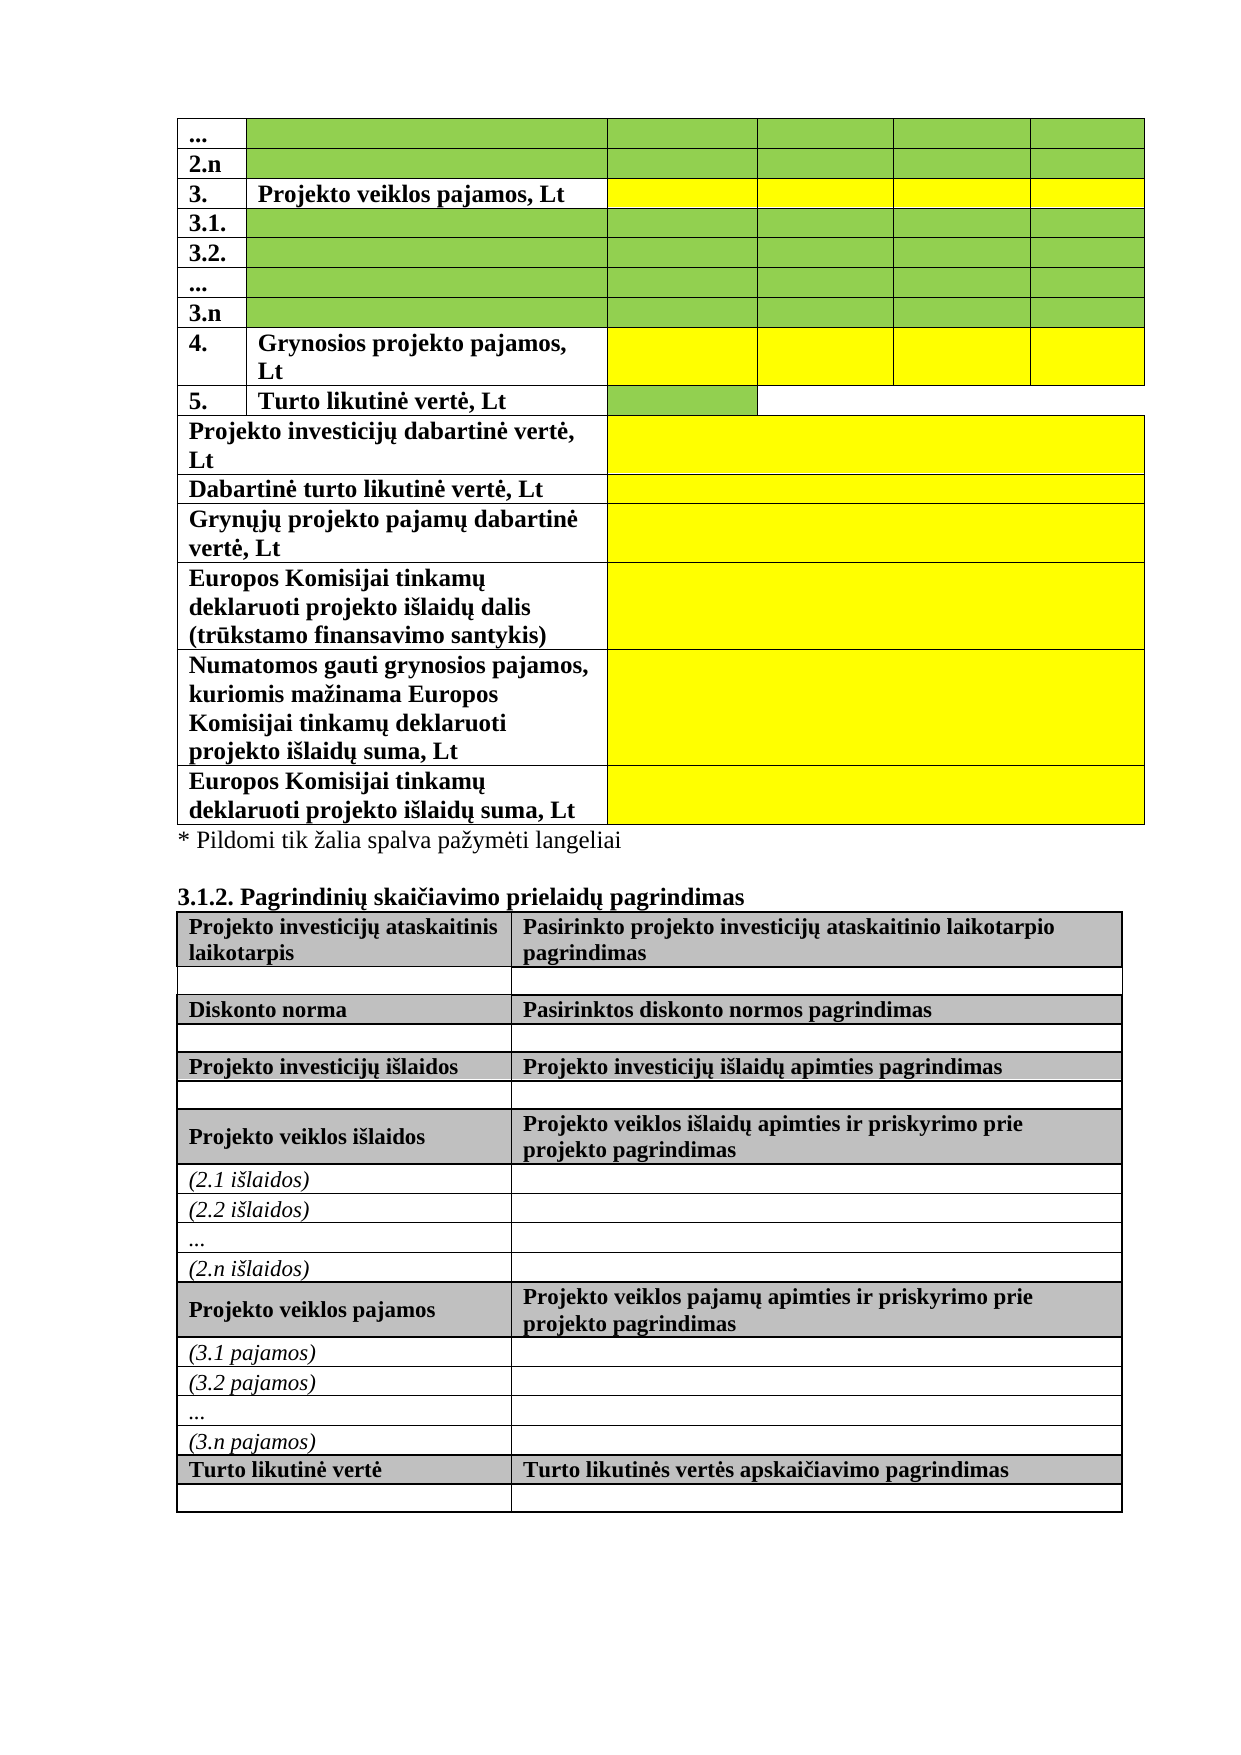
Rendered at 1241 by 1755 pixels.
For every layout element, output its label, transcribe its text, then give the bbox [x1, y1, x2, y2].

table_cell [608, 386, 757, 415]
table_cell Turto likutinė vertė [178, 1456, 511, 1483]
table_cell [512, 1485, 1121, 1511]
table_cell Projekto veiklos išlaidos [178, 1110, 511, 1163]
text 3.1.2. Pagrindinių skaičiavimo prielaidų pagrindimas [177, 882, 1122, 911]
table_cell [608, 238, 757, 267]
table_cell [608, 328, 757, 385]
table_cell ... [178, 1223, 511, 1252]
table_cell [512, 1165, 1121, 1192]
text * Pildomi tik žalia spalva pažymėti langeliai [177, 825, 1122, 853]
table_cell (2.2 išlaidos) [178, 1194, 511, 1222]
table_cell [247, 119, 607, 148]
table_cell [758, 238, 893, 267]
table_cell (3.1 pajamos) [178, 1338, 511, 1366]
table_cell [1031, 119, 1144, 148]
table_cell Numatomos gauti grynosios pajamos, kuriomis mažinama Europos Komisijai tinkamų deklaruoti projekto išlaidų suma, Lt [178, 650, 607, 765]
table_cell [247, 238, 607, 267]
table_cell [178, 1485, 511, 1511]
table_cell [178, 967, 511, 994]
table_cell 2.n [178, 149, 246, 178]
table_cell [608, 475, 1144, 503]
table_cell Projekto veiklos išlaidų apimties ir priskyrimo prie projekto pagrindimas [512, 1110, 1121, 1163]
table_cell [247, 149, 607, 178]
table_cell 3. [178, 179, 246, 207]
table_cell [758, 209, 893, 237]
table_cell ... [178, 119, 246, 148]
table_cell [758, 386, 1145, 415]
table_cell [512, 1367, 1121, 1395]
table_cell [894, 268, 1030, 297]
table_cell [247, 268, 607, 297]
table_cell (2.1 išlaidos) [178, 1165, 511, 1192]
table_cell Projekto veiklos pajamos [178, 1283, 511, 1336]
table_cell 5. [178, 386, 246, 415]
table_cell Projekto veiklos pajamų apimties ir priskyrimo prie projekto pagrindimas [512, 1283, 1121, 1336]
table_cell [894, 209, 1030, 237]
table_cell [512, 1194, 1121, 1222]
table_cell [608, 504, 1144, 562]
table_cell [1031, 268, 1144, 297]
table_cell Projekto investicijų išlaidos [178, 1053, 511, 1079]
table_cell [758, 179, 893, 207]
table_cell Turto likutinė vertė, Lt [247, 386, 607, 415]
table_header Projekto investicijų ataskaitinis laikotarpis [178, 913, 511, 966]
table_cell Europos Komisijai tinkamų deklaruoti projekto išlaidų dalis (trūkstamo finansavimo santykis) [178, 563, 607, 649]
table_cell Grynųjų projekto pajamų dabartinė vertė, Lt [178, 504, 607, 562]
table_cell Pasirinktos diskonto normos pagrindimas [512, 996, 1121, 1023]
table_cell [894, 149, 1030, 178]
table_cell [894, 298, 1030, 327]
table_cell [608, 119, 757, 148]
table_cell [1031, 238, 1144, 267]
table_cell [758, 328, 893, 385]
table_cell Projekto investicijų dabartinė vertė, Lt [178, 416, 607, 473]
table_cell [608, 209, 757, 237]
table_cell [608, 298, 757, 327]
table_cell 3.n [178, 298, 246, 327]
table_cell [758, 268, 893, 297]
table_header Pasirinkto projekto investicijų ataskaitinio laikotarpio pagrindimas [512, 913, 1121, 966]
table_cell (2.n išlaidos) [178, 1253, 511, 1281]
table_cell [894, 179, 1030, 207]
table_cell [1031, 179, 1144, 207]
table_cell [1031, 298, 1144, 327]
table_cell [247, 298, 607, 327]
table_cell [512, 1025, 1121, 1051]
table_cell [512, 1396, 1121, 1425]
table_cell (3.2 pajamos) [178, 1367, 511, 1395]
table_cell [608, 149, 757, 178]
table_cell [608, 563, 1144, 649]
table_cell [608, 650, 1144, 765]
table_cell 3.1. [178, 209, 246, 237]
table_cell [247, 209, 607, 237]
table_cell ... [178, 268, 246, 297]
table_cell [894, 328, 1030, 385]
table_cell [608, 179, 757, 207]
table_cell Turto likutinės vertės apskaičiavimo pagrindimas [512, 1456, 1121, 1483]
table_cell Projekto veiklos pajamos, Lt [247, 179, 607, 207]
table_cell [894, 238, 1030, 267]
table_cell [512, 1338, 1121, 1366]
table_cell [608, 416, 1144, 473]
table_cell Diskonto norma [178, 995, 511, 1023]
table_cell [758, 298, 893, 327]
table_cell [178, 1025, 511, 1051]
table_cell [512, 968, 1122, 994]
table_cell [758, 149, 893, 178]
table_cell (3.n pajamos) [178, 1426, 511, 1454]
table_cell 3.2. [178, 238, 246, 267]
table_cell [1031, 209, 1144, 237]
table_cell [512, 1426, 1121, 1454]
table_cell [1031, 328, 1144, 385]
table_cell Projekto investicijų išlaidų apimties pagrindimas [512, 1053, 1121, 1079]
table_cell [512, 1223, 1121, 1252]
table_cell [512, 1082, 1121, 1108]
table_cell [608, 766, 1144, 824]
table_cell [894, 119, 1030, 148]
table_cell 4. [178, 328, 246, 385]
table_cell [758, 119, 893, 148]
table_cell [512, 1253, 1121, 1281]
table_cell [608, 268, 757, 297]
table_cell Europos Komisijai tinkamų deklaruoti projekto išlaidų suma, Lt [178, 766, 607, 824]
table_cell [1031, 149, 1144, 178]
table_cell Grynosios projekto pajamos, Lt [247, 328, 607, 385]
table_cell [178, 1082, 511, 1108]
table_cell ... [178, 1396, 511, 1425]
table_cell Dabartinė turto likutinė vertė, Lt [178, 475, 607, 503]
